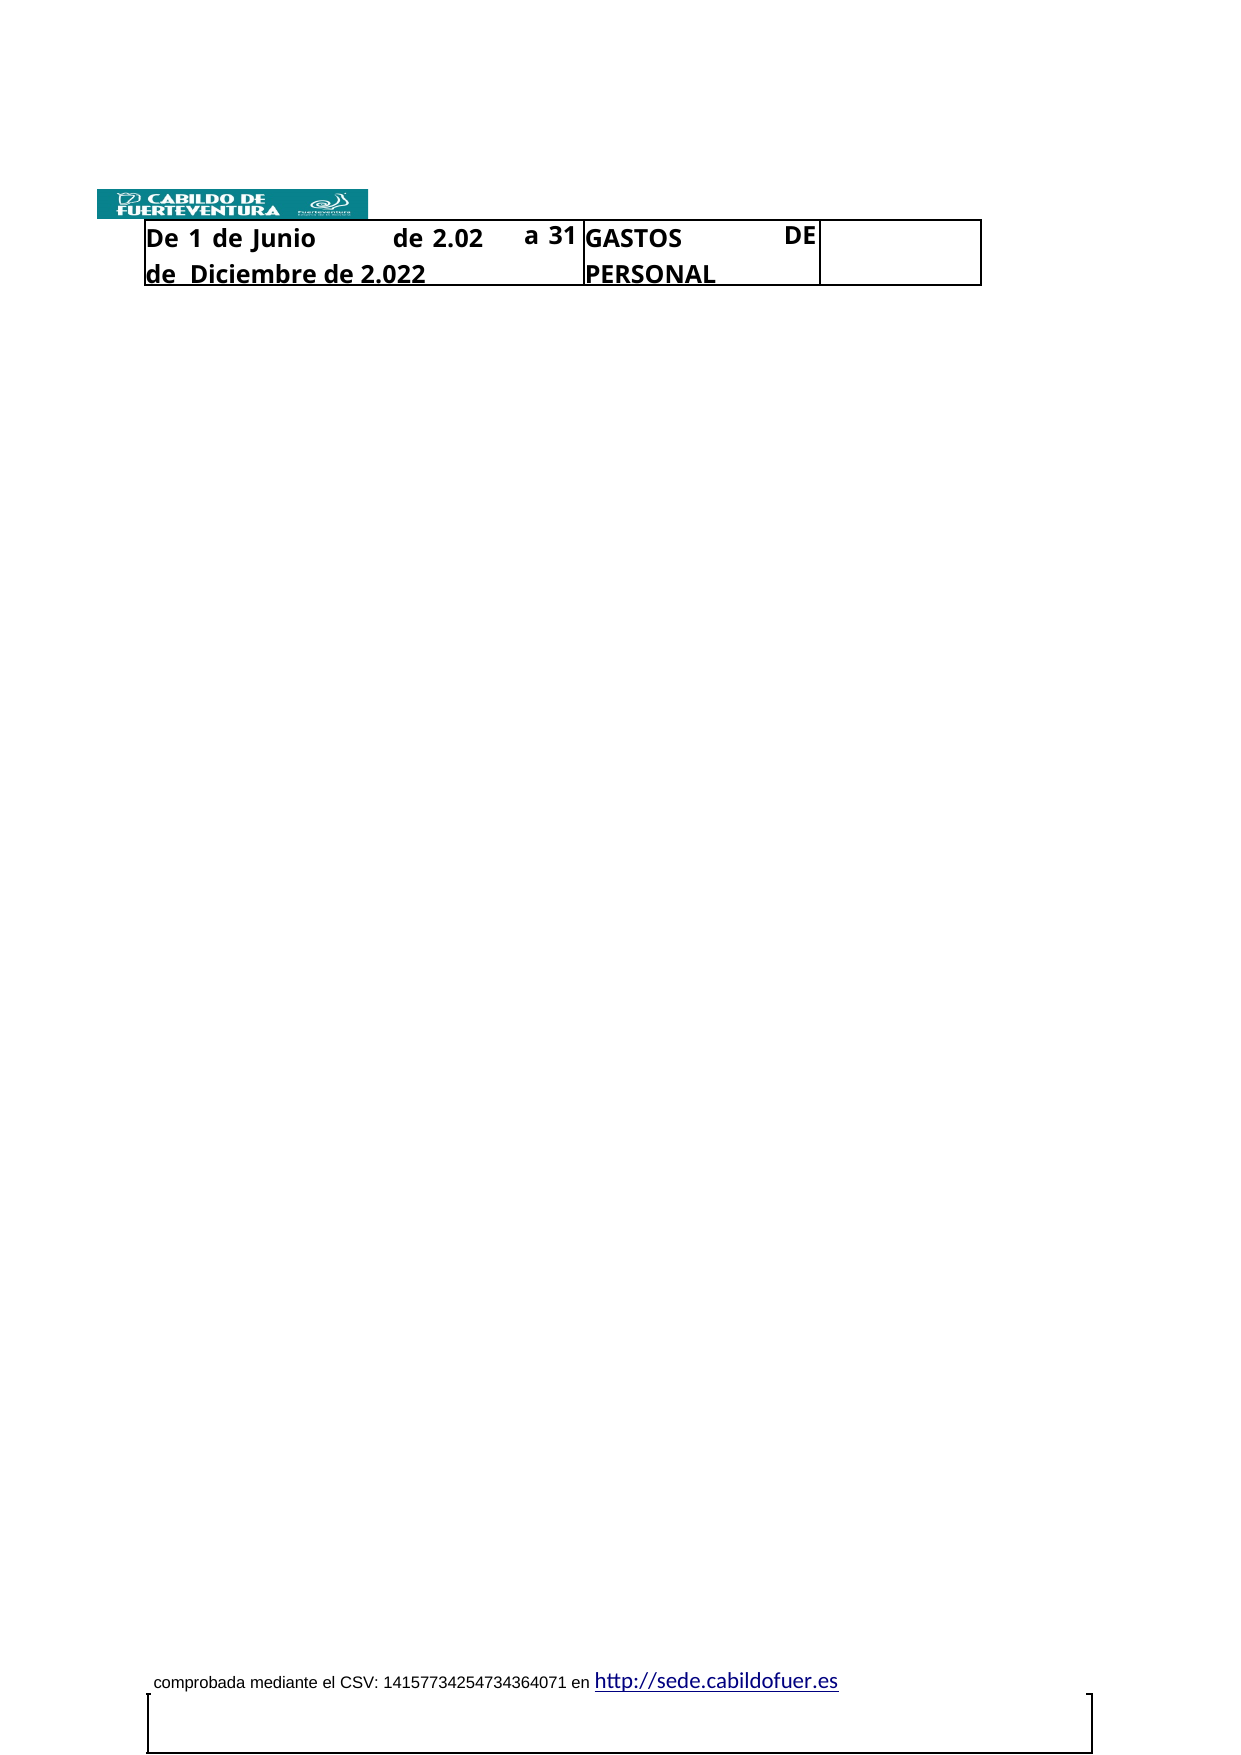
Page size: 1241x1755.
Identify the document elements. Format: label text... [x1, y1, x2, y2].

table_cell De 1 de Junio de 2.02 de Diciembre de 2.022 [146, 221, 507, 284]
table_cell GASTOS PERSONAL [585, 221, 752, 284]
table_cell [821, 221, 980, 284]
table_cell a 31 [508, 221, 583, 284]
picture [97, 189, 369, 219]
table_cell DE [752, 221, 819, 284]
